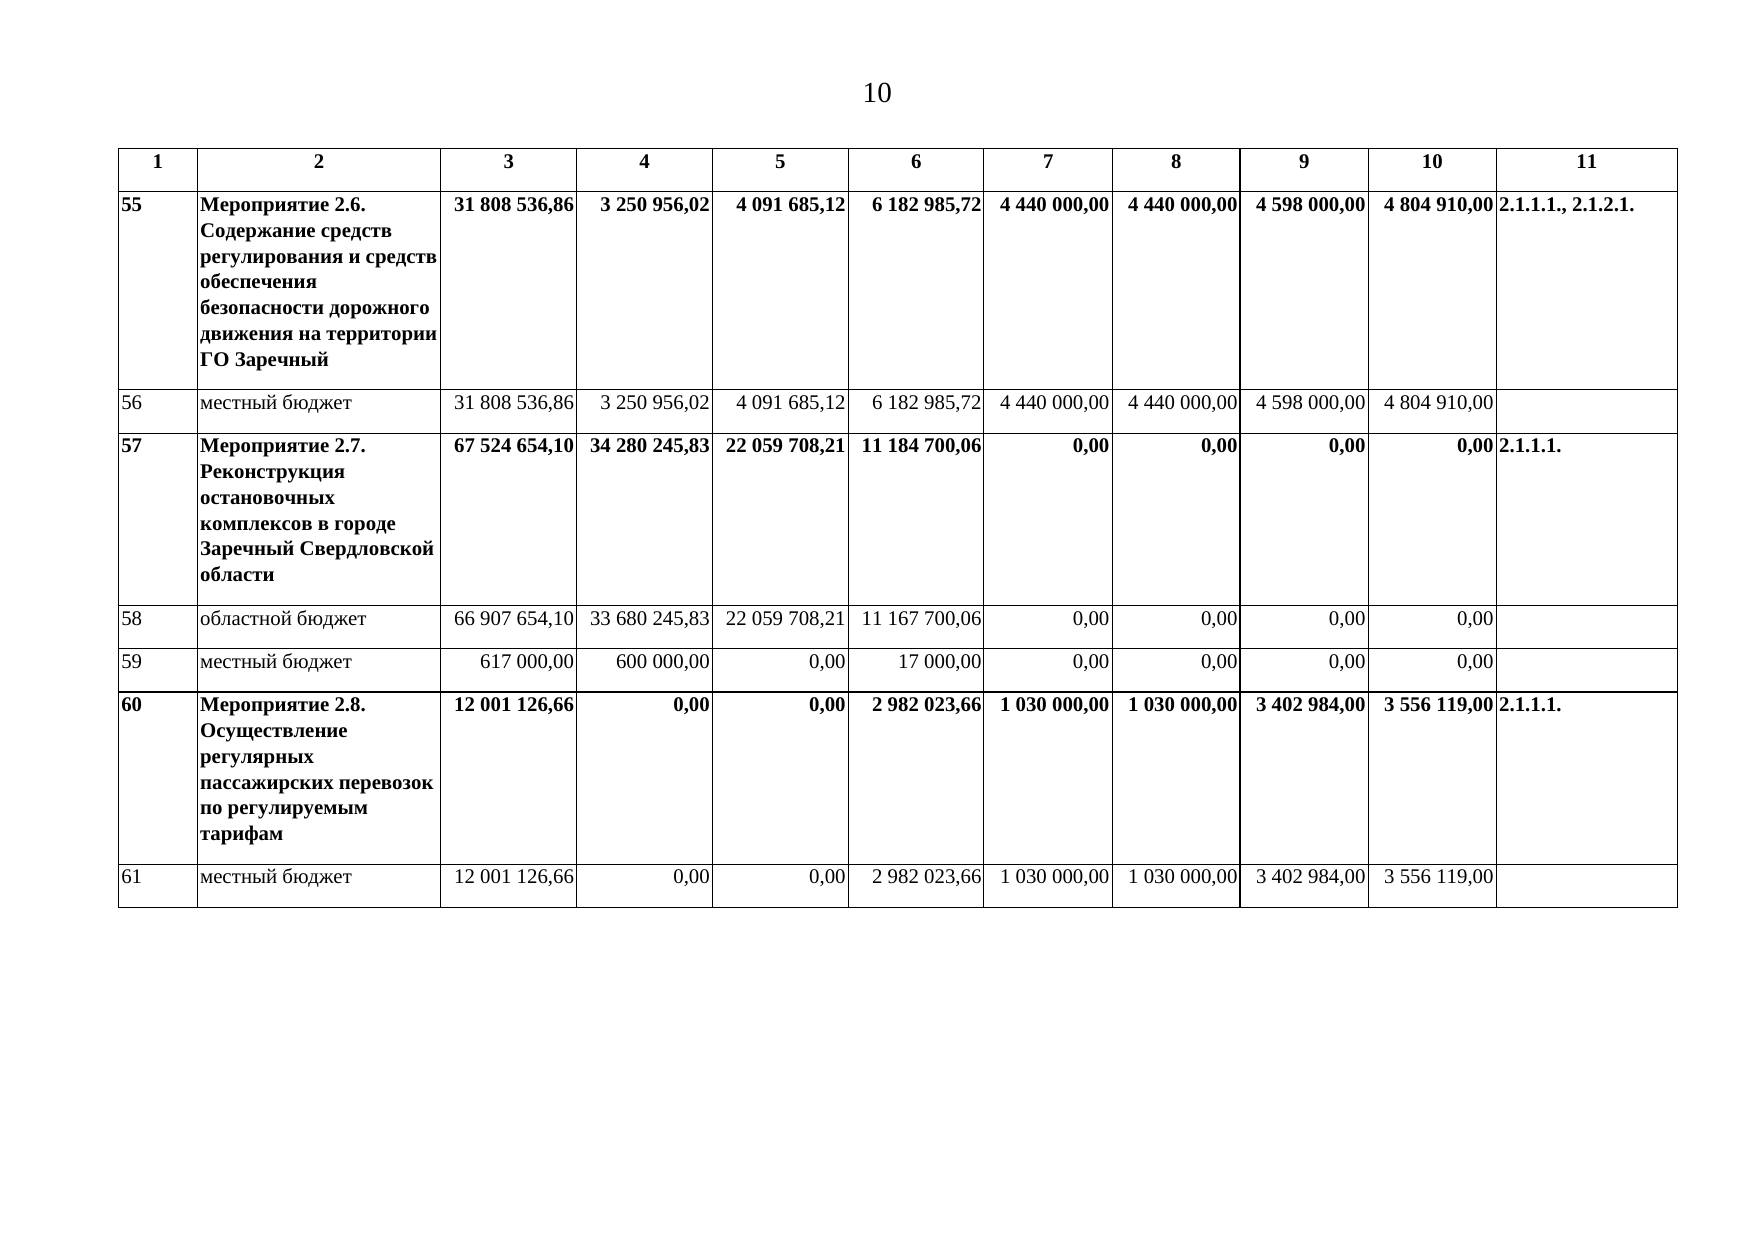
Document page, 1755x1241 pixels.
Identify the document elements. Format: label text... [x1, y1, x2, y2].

table_cell 4 804 910,00 [1369, 192, 1496, 389]
table_cell Мероприятие 2.6. Содержание средств регулирования и средств обеспечения безопасности дорожного движения на территории ГО Заречный [198, 192, 440, 389]
table_cell 4 598 000,00 [1241, 390, 1368, 432]
table_header 8 [1113, 149, 1239, 191]
table_cell 60 [119, 693, 197, 863]
table_cell 2 982 023,66 [849, 693, 983, 863]
table_header 2 [198, 149, 440, 191]
table_cell 0,00 [984, 434, 1112, 604]
table_cell 3 556 119,00 [1369, 865, 1496, 907]
table_cell 33 680 245,83 [577, 606, 712, 648]
table_cell 4 598 000,00 [1241, 192, 1368, 389]
table_cell 0,00 [1241, 649, 1368, 691]
table_cell 4 804 910,00 [1369, 390, 1496, 432]
table_cell 22 059 708,21 [713, 434, 848, 604]
table_cell 3 402 984,00 [1241, 865, 1368, 907]
table_cell 67 524 654,10 [441, 434, 576, 604]
table_header 6 [849, 149, 983, 191]
table_cell 4 091 685,12 [713, 390, 848, 432]
table_header 4 [577, 149, 712, 191]
table_cell 31 808 536,86 [441, 390, 576, 432]
table_cell 3 250 956,02 [577, 390, 712, 432]
table_cell 57 [119, 434, 197, 604]
table_cell 11 184 700,06 [849, 434, 983, 604]
table_cell 0,00 [577, 693, 712, 863]
table_cell 4 440 000,00 [984, 390, 1112, 432]
table_cell 3 402 984,00 [1241, 693, 1368, 863]
table_cell 6 182 985,72 [849, 390, 983, 432]
table_cell 3 250 956,02 [577, 192, 712, 389]
table_cell 6 182 985,72 [849, 192, 983, 389]
table_cell 2 982 023,66 [849, 865, 983, 907]
table_cell 1 030 000,00 [1113, 865, 1239, 907]
table_cell [1497, 649, 1677, 691]
table_cell 17 000,00 [849, 649, 983, 691]
table_cell 0,00 [1369, 649, 1496, 691]
table_cell 3 556 119,00 [1369, 693, 1496, 863]
table_cell [1497, 390, 1677, 432]
table_cell 59 [119, 649, 197, 691]
table_header 7 [984, 149, 1112, 191]
table_header 3 [441, 149, 576, 191]
table_cell Мероприятие 2.8. Осуществление регулярных пассажирских перевозок по регулируемым тарифам [198, 693, 440, 863]
table_cell 617 000,00 [441, 649, 576, 691]
table_cell местный бюджет [198, 390, 440, 432]
table_cell 4 440 000,00 [1113, 390, 1239, 432]
table_cell 0,00 [1113, 606, 1239, 648]
table_cell 1 030 000,00 [984, 693, 1112, 863]
table_cell 4 091 685,12 [713, 192, 848, 389]
table_cell местный бюджет [198, 649, 440, 691]
table_cell 22 059 708,21 [713, 606, 848, 648]
table_cell 0,00 [1241, 606, 1368, 648]
table_cell 61 [119, 865, 197, 907]
table_cell 0,00 [984, 606, 1112, 648]
table_header 11 [1497, 149, 1677, 191]
table_cell 2.1.1.1. [1497, 693, 1677, 863]
table_cell 1 030 000,00 [1113, 693, 1239, 863]
table_cell 58 [119, 606, 197, 648]
table_cell 34 280 245,83 [577, 434, 712, 604]
table_cell областной бюджет [198, 606, 440, 648]
table_cell местный бюджет [198, 865, 440, 907]
table_header 10 [1369, 149, 1496, 191]
table_cell 0,00 [1241, 434, 1368, 604]
table_cell 600 000,00 [577, 649, 712, 691]
table_cell 12 001 126,66 [441, 865, 576, 907]
table_cell 0,00 [1113, 434, 1239, 604]
table_cell 4 440 000,00 [984, 192, 1112, 389]
table_header 9 [1241, 149, 1368, 191]
table_cell 56 [119, 390, 197, 432]
table_header 5 [713, 149, 848, 191]
table_cell 4 440 000,00 [1113, 192, 1239, 389]
table_cell 1 030 000,00 [984, 865, 1112, 907]
table_cell 0,00 [577, 865, 712, 907]
table_cell 11 167 700,06 [849, 606, 983, 648]
table_cell 0,00 [713, 865, 848, 907]
table_cell Мероприятие 2.7. Реконструкция остановочных комплексов в городе Заречный Свердловской области [198, 434, 440, 604]
table_cell 0,00 [713, 649, 848, 691]
table_header 1 [119, 149, 197, 191]
table_cell 31 808 536,86 [441, 192, 576, 389]
table_cell 0,00 [1113, 649, 1239, 691]
table_cell 0,00 [1369, 606, 1496, 648]
table_cell [1497, 865, 1677, 907]
table_cell 66 907 654,10 [441, 606, 576, 648]
table_cell 2.1.1.1. [1497, 434, 1677, 604]
table_cell 55 [119, 192, 197, 389]
table_cell 12 001 126,66 [441, 693, 576, 863]
table_cell [1497, 606, 1677, 648]
table_cell 0,00 [713, 693, 848, 863]
table_cell 0,00 [984, 649, 1112, 691]
table_cell 0,00 [1369, 434, 1496, 604]
table_cell 2.1.1.1., 2.1.2.1. [1497, 192, 1677, 389]
